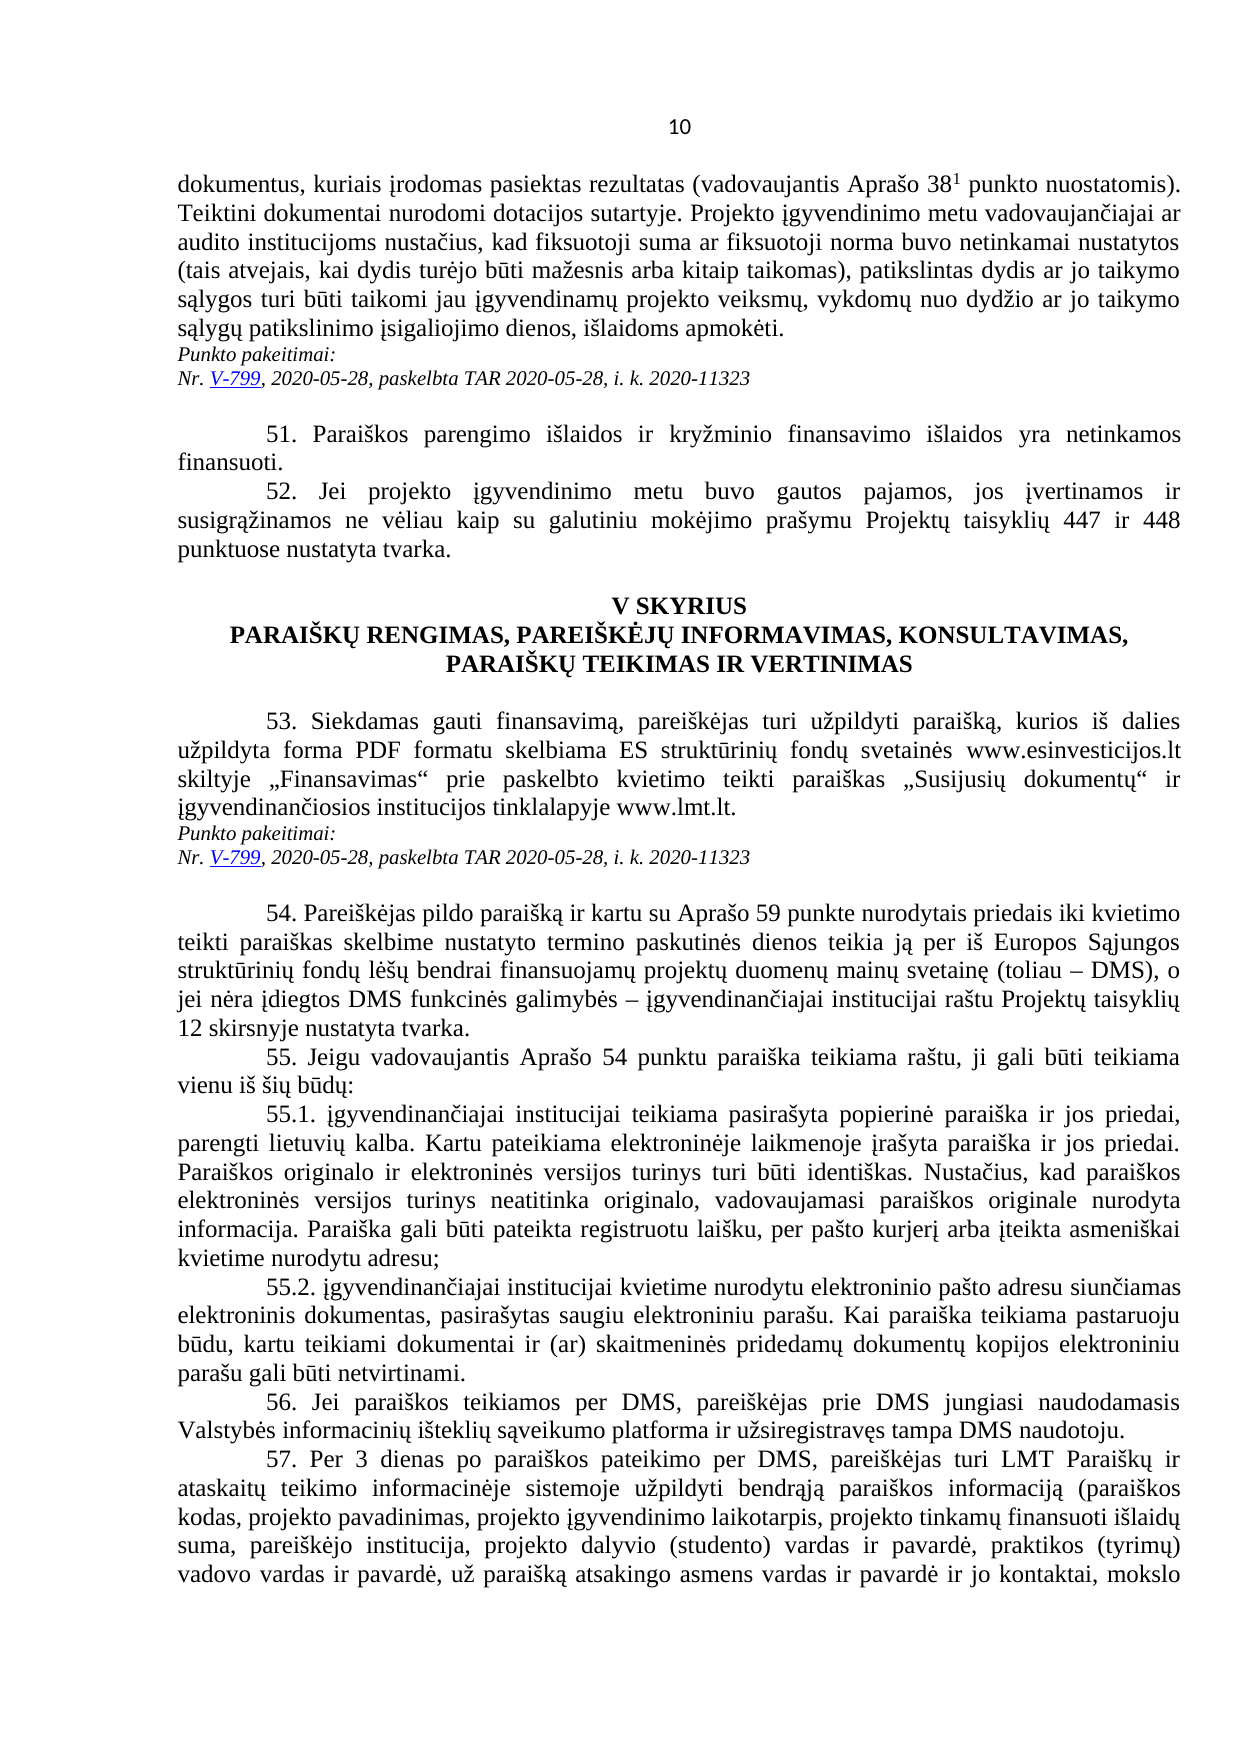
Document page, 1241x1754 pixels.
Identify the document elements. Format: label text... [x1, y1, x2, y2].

text Nr. V-799, 2020-05-28, paskelbta TAR 2020-05-28, i. k. 2020-11323 [177, 845, 1181, 869]
text Punkto pakeitimai: [177, 821, 1181, 845]
text 57. Per 3 dienas po paraiškos pateikimo per DMS, pareiškėjas turi LMT Paraiškų ir ataskaitų teikimo informacinėje sistemoje užpildyti bendrąją paraiškos informaciją (paraiškos kodas, projekto pavadinimas, projekto įgyvendinimo laikotarpis, projekto tinkamų finansuoti išlaidų suma, pareiškėjo institucija, projekto dalyvio (studento) vardas ir pavardė, praktikos (tyrimų) vadovo vardas ir pavardė, už paraišką atsakingo asmens vardas ir pavardė ir jo kontaktai, mokslo [177, 1444, 1181, 1588]
text 56. Jei paraiškos teikiamos per DMS, pareiškėjas prie DMS jungiasi naudodamasis Valstybės informacinių išteklių sąveikumo platforma ir užsiregistravęs tampa DMS naudotoju. [177, 1387, 1181, 1444]
text V SKYRIUS [177, 591, 1181, 620]
text dokumentus, kuriais įrodomas pasiektas rezultatas (vadovaujantis Aprašo 381 punkto nuostatomis). Teiktini dokumentai nurodomi dotacijos sutartyje. Projekto įgyvendinimo metu vadovaujančiajai ar audito institucijoms nustačius, kad fiksuotoji suma ar fiksuotoji norma buvo netinkamai nustatytos (tais atvejais, kai dydis turėjo būti mažesnis arba kitaip taikomas), patikslintas dydis ar jo taikymo sąlygos turi būti taikomi jau įgyvendinamų projekto veiksmų, vykdomų nuo dydžio ar jo taikymo sąlygų patikslinimo įsigaliojimo dienos, išlaidoms apmokėti. [177, 169, 1181, 342]
text 53. Siekdamas gauti finansavimą, pareiškėjas turi užpildyti paraišką, kurios iš dalies užpildyta forma PDF formatu skelbiama ES struktūrinių fondų svetainės www.esinvesticijos.lt skiltyje „Finansavimas“ prie paskelbto kvietimo teikti paraiškas „Susijusių dokumentų“ ir įgyvendinančiosios institucijos tinklalapyje www.lmt.lt. [177, 706, 1181, 821]
text 55.2. įgyvendinančiajai institucijai kvietime nurodytu elektroninio pašto adresu siunčiamas elektroninis dokumentas, pasirašytas saugiu elektroniniu parašu. Kai paraiška teikiama pastaruoju būdu, kartu teikiami dokumentai ir (ar) skaitmeninės pridedamų dokumentų kopijos elektroniniu parašu gali būti netvirtinami. [177, 1272, 1181, 1387]
text PARAIŠKŲ RENGIMAS, PAREIŠKĖJŲ INFORMAVIMAS, KONSULTAVIMAS, PARAIŠKŲ TEIKIMAS IR VERTINIMAS [177, 620, 1181, 677]
text 54. Pareiškėjas pildo paraišką ir kartu su Aprašo 59 punkte nurodytais priedais iki kvietimo teikti paraiškas skelbime nustatyto termino paskutinės dienos teikia ją per iš Europos Sąjungos struktūrinių fondų lėšų bendrai finansuojamų projektų duomenų mainų svetainę (toliau – DMS), o jei nėra įdiegtos DMS funkcinės galimybės – įgyvendinančiajai institucijai raštu Projektų taisyklių 12 skirsnyje nustatyta tvarka. [177, 898, 1181, 1042]
text 51. Paraiškos parengimo išlaidos ir kryžminio finansavimo išlaidos yra netinkamos finansuoti. [177, 419, 1181, 476]
text Nr. V-799, 2020-05-28, paskelbta TAR 2020-05-28, i. k. 2020-11323 [177, 366, 1181, 390]
text Punkto pakeitimai: [177, 342, 1181, 366]
text 52. Jei projekto įgyvendinimo metu buvo gautos pajamos, jos įvertinamos ir susigrąžinamos ne vėliau kaip su galutiniu mokėjimo prašymu Projektų taisyklių 447 ir 448 punktuose nustatyta tvarka. [177, 476, 1181, 562]
text 55. Jeigu vadovaujantis Aprašo 54 punktu paraiška teikiama raštu, ji gali būti teikiama vienu iš šių būdų: [177, 1042, 1181, 1099]
text 55.1. įgyvendinančiajai institucijai teikiama pasirašyta popierinė paraiška ir jos priedai, parengti lietuvių kalba. Kartu pateikiama elektroninėje laikmenoje įrašyta paraiška ir jos priedai. Paraiškos originalo ir elektroninės versijos turinys turi būti identiškas. Nustačius, kad paraiškos elektroninės versijos turinys neatitinka originalo, vadovaujamasi paraiškos originale nurodyta informacija. Paraiška gali būti pateikta registruotu laišku, per pašto kurjerį arba įteikta asmeniškai kvietime nurodytu adresu; [177, 1099, 1181, 1272]
